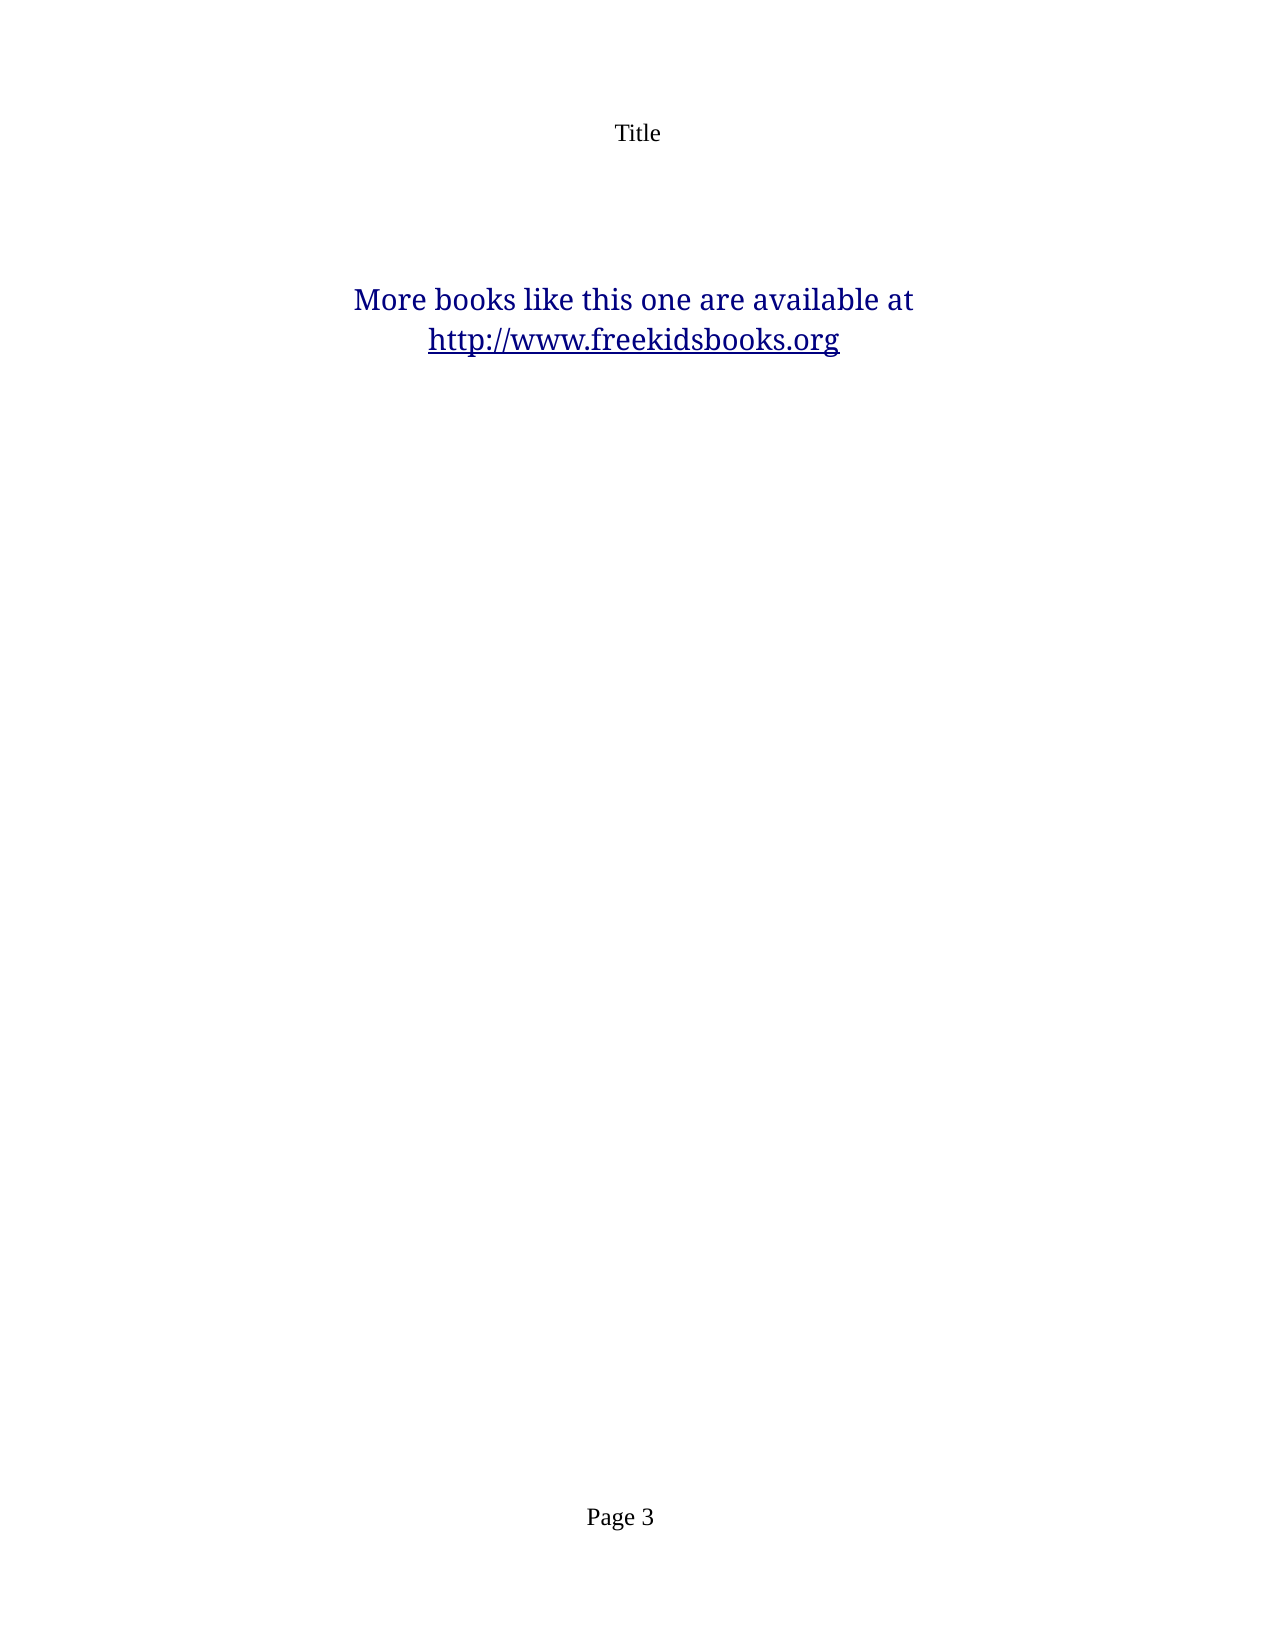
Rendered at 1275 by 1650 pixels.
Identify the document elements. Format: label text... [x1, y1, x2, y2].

text More books like this one are available at [118, 279, 1157, 319]
text http://www.freekidsbooks.org [118, 319, 1157, 358]
